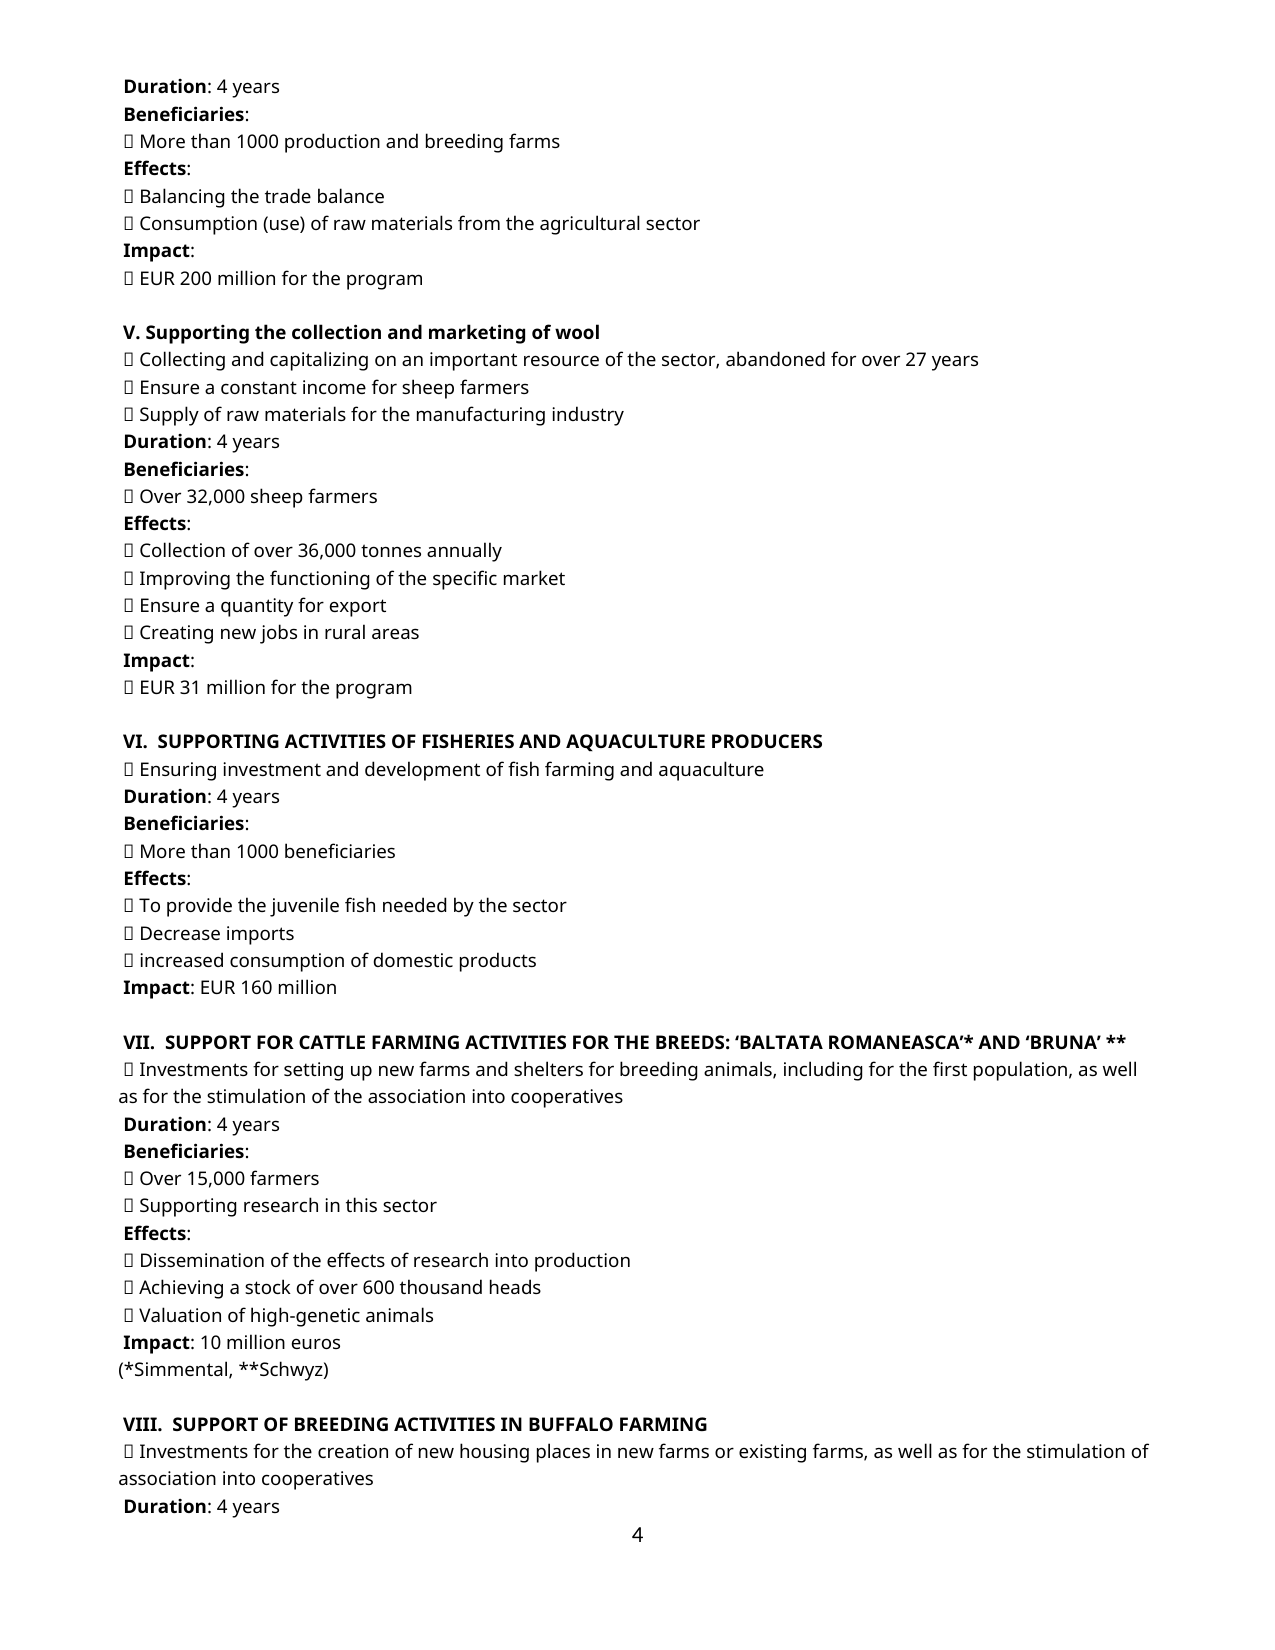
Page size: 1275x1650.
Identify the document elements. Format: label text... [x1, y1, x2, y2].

text (*Simmental, **Schwyz) [118, 1357, 1157, 1382]
text VIII. SUPPORT OF BREEDING ACTIVITIES IN BUFFALO FARMING [118, 1411, 1157, 1437]
text  Consumption (use) of raw materials from the agricultural sector [118, 210, 1157, 236]
text Beneficiaries: [118, 811, 1157, 836]
text  Ensure a quantity for export [118, 592, 1157, 618]
text  Supply of raw materials for the manufacturing industry [118, 401, 1157, 427]
text Duration: 4 years [118, 783, 1157, 809]
text Impact: 10 million euros [118, 1329, 1157, 1355]
text Duration: 4 years [118, 1493, 1157, 1518]
text Effects: [118, 865, 1157, 891]
text  Creating new jobs in rural areas [118, 620, 1157, 645]
text V. Supporting the collection and marketing of wool [118, 319, 1157, 345]
text  increased consumption of domestic products [118, 947, 1157, 973]
text VII. SUPPORT FOR CATTLE FARMING ACTIVITIES FOR THE BREEDS: ‘BALTATA ROMANEASCA’* AND ‘BRUNA’ ** [118, 1029, 1157, 1054]
text  Decrease imports [118, 920, 1157, 945]
text  Over 32,000 sheep farmers [118, 483, 1157, 509]
text  To provide the juvenile fish needed by the sector [118, 893, 1157, 918]
text  Improving the functioning of the specific market [118, 565, 1157, 591]
text  Dissemination of the effects of research into production [118, 1247, 1157, 1273]
text Effects: [118, 1220, 1157, 1246]
text  EUR 31 million for the program [118, 674, 1157, 700]
text  Investments for setting up new farms and shelters for breeding animals, including for the first population, as well as for the stimulation of the association into cooperatives [118, 1056, 1157, 1109]
text  Collection of over 36,000 tonnes annually [118, 538, 1157, 563]
text  Valuation of high-genetic animals [118, 1302, 1157, 1327]
text Duration: 4 years [118, 1111, 1157, 1136]
text VI. SUPPORTING ACTIVITIES OF FISHERIES AND AQUACULTURE PRODUCERS [118, 729, 1157, 754]
text Effects: [118, 156, 1157, 181]
text Beneficiaries: [118, 1138, 1157, 1164]
text  Collecting and capitalizing on an important resource of the sector, abandoned for over 27 years [118, 347, 1157, 372]
text Duration: 4 years [118, 429, 1157, 454]
text  Achieving a stock of over 600 thousand heads [118, 1275, 1157, 1300]
text Beneficiaries: [118, 101, 1157, 127]
text  Ensuring investment and development of fish farming and aquaculture [118, 756, 1157, 782]
text  Ensure a constant income for sheep farmers [118, 374, 1157, 399]
text Impact: EUR 160 million [118, 974, 1157, 1000]
text  Supporting research in this sector [118, 1193, 1157, 1218]
text  Investments for the creation of new housing places in new farms or existing farms, as well as for the stimulation of association into cooperatives [118, 1438, 1157, 1491]
text  More than 1000 production and breeding farms [118, 128, 1157, 154]
text  Balancing the trade balance [118, 183, 1157, 208]
text Beneficiaries: [118, 456, 1157, 481]
text  EUR 200 million for the program [118, 265, 1157, 290]
text Duration: 4 years [118, 74, 1157, 99]
text Impact: [118, 238, 1157, 263]
text Impact: [118, 647, 1157, 672]
text Effects: [118, 511, 1157, 536]
text  More than 1000 beneficiaries [118, 838, 1157, 863]
text  Over 15,000 farmers [118, 1166, 1157, 1191]
